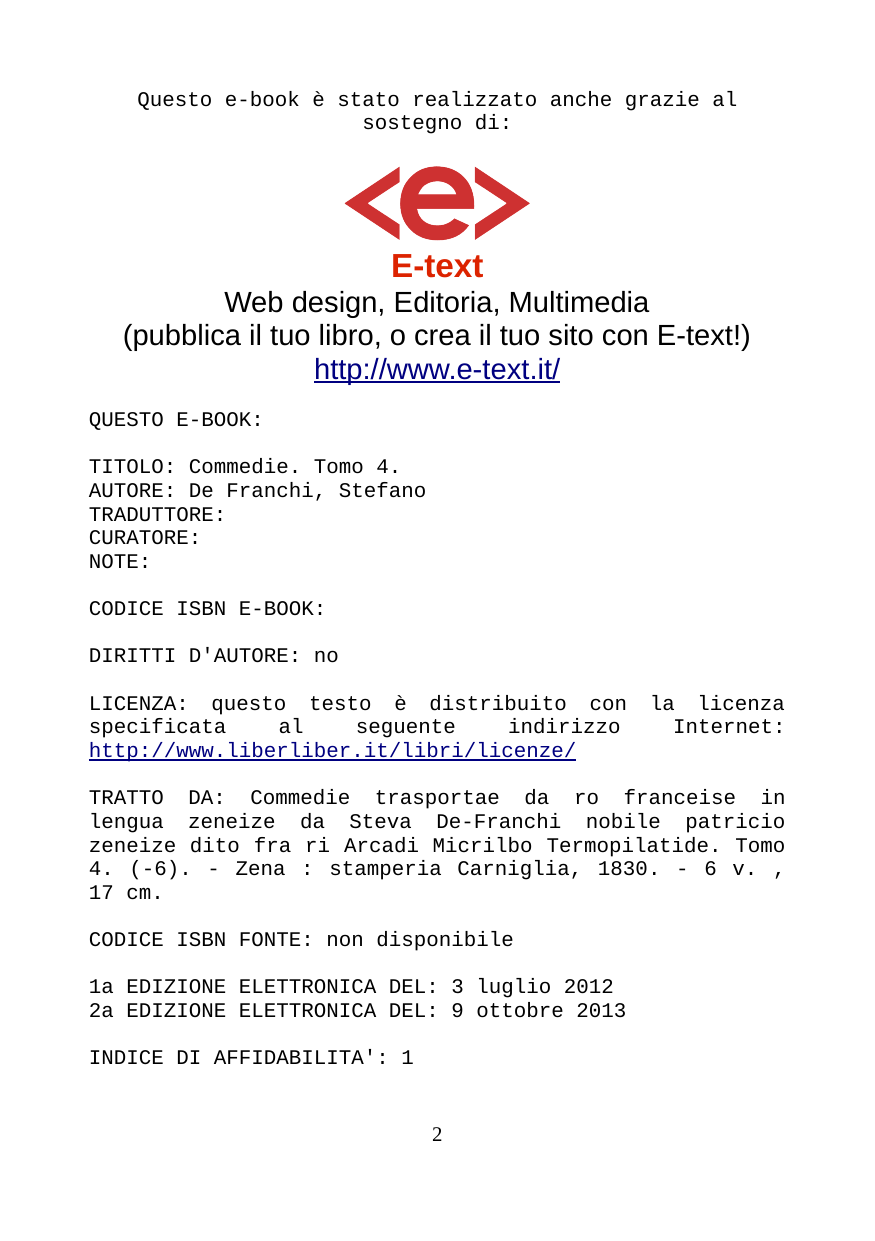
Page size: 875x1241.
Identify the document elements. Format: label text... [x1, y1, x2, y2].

text CODICE ISBN E-BOOK: [88, 598, 786, 622]
text 1a EDIZIONE ELETTRONICA DEL: 3 luglio 2012 [88, 976, 786, 1000]
text TITOLO: Commedie. Tomo 4. [88, 456, 786, 480]
text Web design, Editoria, Multimedia [88, 285, 786, 318]
text NOTE: [88, 551, 786, 574]
text http://www.e-text.it/ [88, 352, 786, 385]
text Questo e-book è stato realizzato anche grazie al sostegno di: [88, 88, 786, 136]
text TRATTO DA: Commedie trasportae da ro franceise in lengua zeneize da Steva De-Franchi nobile patricio zeneize dito fra ri Arcadi Micrilbo Termopilatide. Tomo 4. (-6). - Zena : stamperia Carniglia, 1830. - 6 v. , 17 cm. [88, 787, 786, 906]
text TRADUTTORE: [88, 503, 786, 527]
text CODICE ISBN FONTE: non disponibile [88, 929, 786, 953]
text LICENZA: questo testo è distribuito con la licenza specificata al seguente indirizzo Internet: http://www.liberliber.it/libri/licenze/ [88, 693, 786, 764]
text QUESTO E-BOOK: [88, 409, 786, 433]
text AUTORE: De Franchi, Stefano [88, 480, 786, 503]
text CURATORE: [88, 527, 786, 551]
text INDICE DI AFFIDABILITA': 1 [88, 1047, 786, 1071]
text E-text [88, 246, 786, 285]
text (pubblica il tuo libro, o crea il tuo sito con E-text!) [88, 318, 786, 352]
text DIRITTI D'AUTORE: no [88, 645, 786, 669]
picture [343, 165, 531, 241]
text 2a EDIZIONE ELETTRONICA DEL: 9 ottobre 2013 [88, 1000, 786, 1024]
